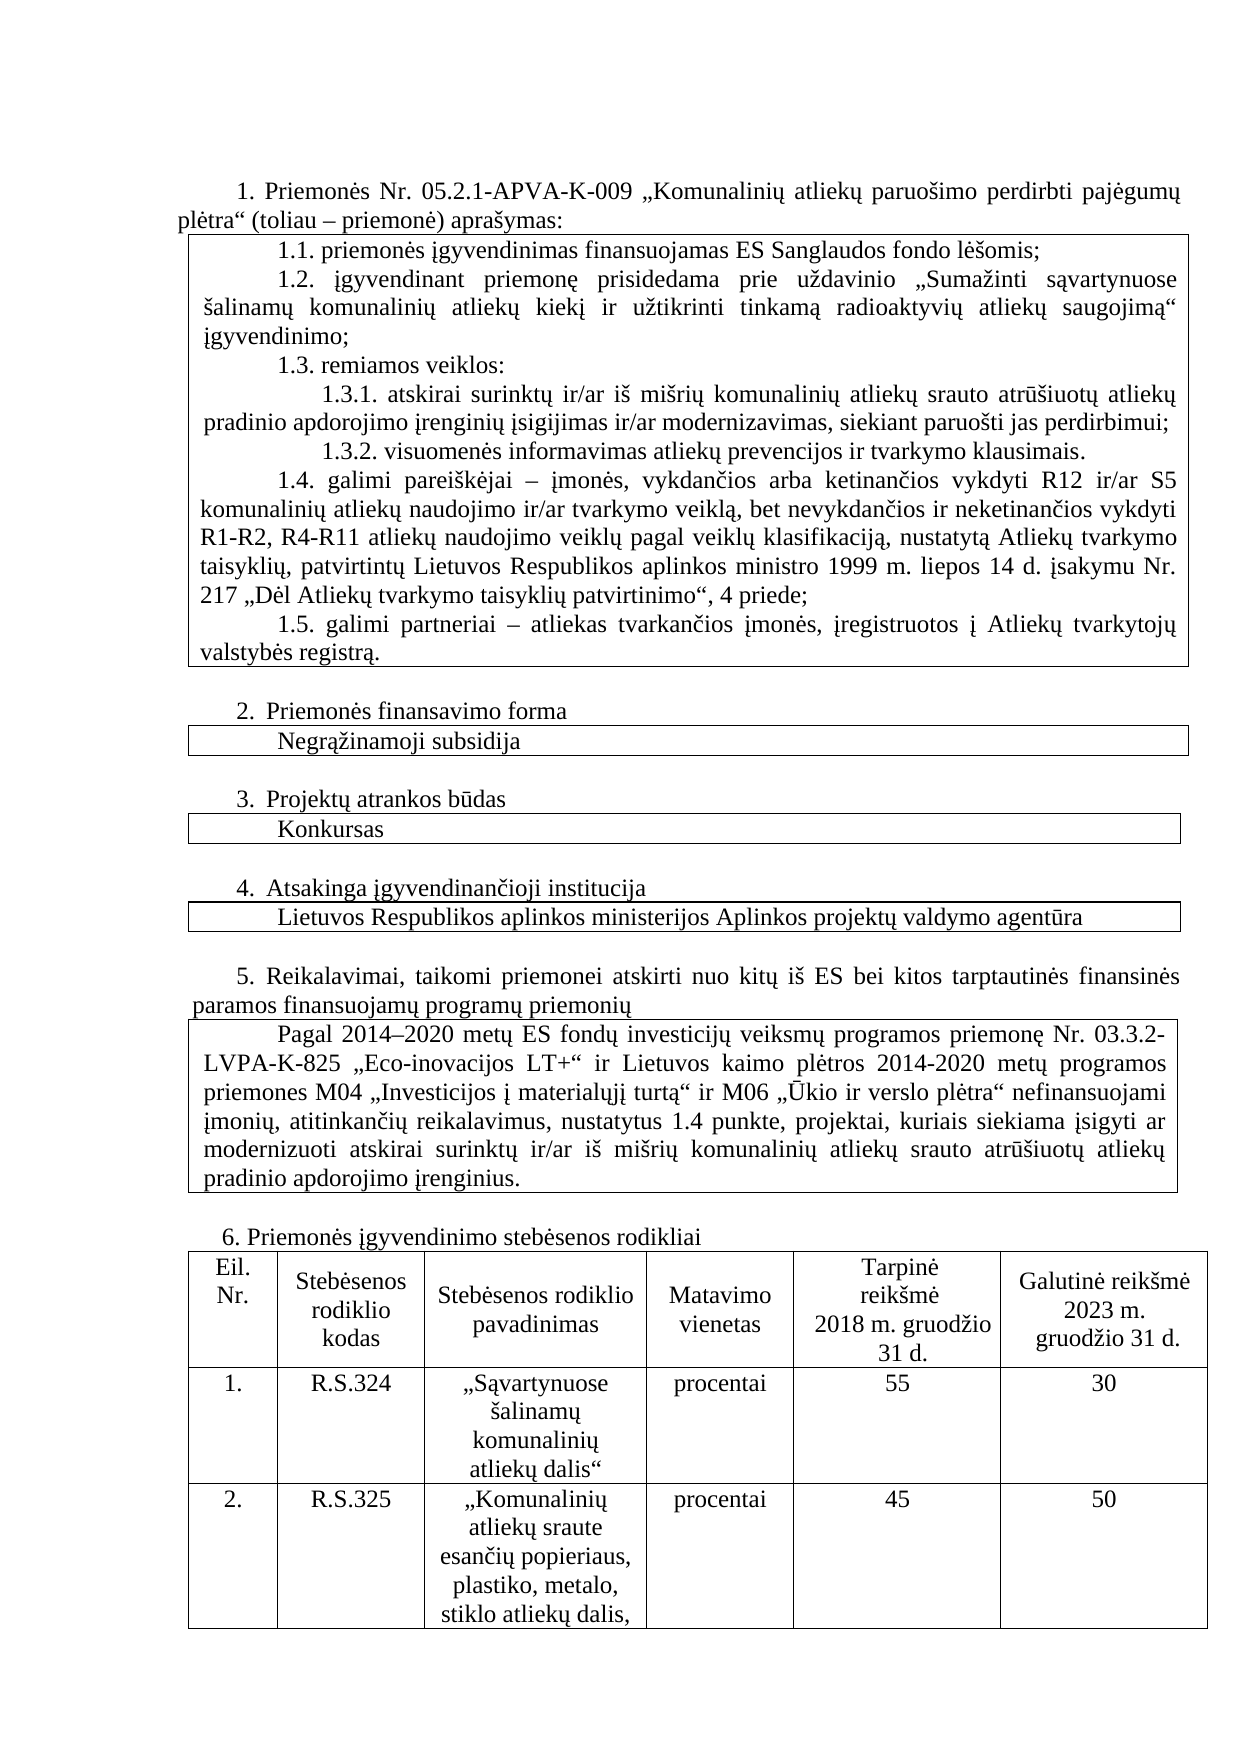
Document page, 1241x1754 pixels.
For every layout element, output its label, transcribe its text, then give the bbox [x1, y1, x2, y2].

text 5. Reikalavimai, taikomi priemonei atskirti nuo kitų iš ES bei kitos tarptautinės finansinės paramos finansuojamų programų priemonių [192, 961, 1181, 1018]
table_cell 30 [1001, 1368, 1207, 1483]
table_cell 50 [1001, 1484, 1207, 1627]
text 2. Priemonės finansavimo forma [236, 696, 1181, 725]
table_cell 1.3. remiamos veiklos: 1.3.1. atskirai surinktų ir/ar iš mišrių komunalinių atliekų srauto atrūšiuotų atliekų pradinio apdorojimo įrenginių įsigijimas ir/ar modernizavimas, siekiant paruošti jas perdirbimui; 1.3.2. visuomenės informavimas atliekų prevencijos ir tvarkymo klausimais. [189, 350, 1188, 465]
table_cell „Sąvartynuose šalinamų komunalinių atliekų dalis“ [425, 1368, 646, 1483]
table_cell R.S.324 [278, 1368, 424, 1483]
table_header Galutinė reikšmė 2023 m. gruodžio 31 d. [1001, 1252, 1207, 1367]
table_header Eil. Nr. [189, 1252, 277, 1367]
text 4. Atsakinga įgyvendinančioji institucija [236, 873, 1181, 901]
table_header Lietuvos Respublikos aplinkos ministerijos Aplinkos projektų valdymo agentūra [189, 903, 1180, 931]
table_header 1.1. priemonės įgyvendinimas finansuojamas ES Sanglaudos fondo lėšomis; [189, 235, 1188, 264]
table_header Matavimo vienetas [647, 1252, 793, 1367]
table_cell 2. [189, 1484, 277, 1627]
table_cell procentai [647, 1484, 793, 1627]
table_header Stebėsenos rodiklio kodas [278, 1252, 424, 1367]
table_cell 1. [189, 1368, 277, 1483]
table_cell 1.4. galimi pareiškėjai – įmonės, vykdančios arba ketinančios vykdyti R12 ir/ar S5 komunalinių atliekų naudojimo ir/ar tvarkymo veiklą, bet nevykdančios ir neketinančios vykdyti R1-R2, R4-R11 atliekų naudojimo veiklų pagal veiklų klasifikaciją, nustatytą Atliekų tvarkymo taisyklių, patvirtintų Lietuvos Respublikos aplinkos ministro 1999 m. liepos 14 d. įsakymu Nr. 217 „Dėl Atliekų tvarkymo taisyklių patvirtinimo“, 4 priede; 1.5. galimi partneriai – atliekas tvarkančios įmonės, įregistruotos į Atliekų tvarkytojų valstybės registrą. [189, 465, 1188, 666]
table_cell 1.2. įgyvendinant priemonę prisidedama prie uždavinio „Sumažinti sąvartynuose šalinamų komunalinių atliekų kiekį ir užtikrinti tinkamą radioaktyvių atliekų saugojimą“ įgyvendinimo; [189, 264, 1188, 350]
text 6. Priemonės įgyvendinimo stebėsenos rodikliai [177, 1222, 1181, 1251]
table_cell R.S.325 [278, 1484, 424, 1627]
table_cell „Komunalinių atliekų sraute esančių popieriaus, plastiko, metalo, stiklo atliekų dalis, [425, 1484, 646, 1627]
table_cell procentai [647, 1368, 793, 1483]
table_header Konkursas [189, 814, 1180, 843]
table_header Negrąžinamoji subsidija [189, 726, 1188, 754]
table_cell 45 [794, 1484, 1000, 1627]
table_cell 55 [794, 1368, 1000, 1483]
table_header Pagal 2014–2020 metų ES fondų investicijų veiksmų programos priemonę Nr. 03.3.2-LVPA-K-825 „Eco-inovacijos LT+“ ir Lietuvos kaimo plėtros 2014-2020 metų programos priemones M04 „Investicijos į materialųjį turtą“ ir M06 „Ūkio ir verslo plėtra“ nefinansuojami įmonių, atitinkančių reikalavimus, nustatytus 1.4 punkte, projektai, kuriais siekiama įsigyti ar modernizuoti atskirai surinktų ir/ar iš mišrių komunalinių atliekų srauto atrūšiuotų atliekų pradinio apdorojimo įrenginius. [189, 1020, 1177, 1192]
table_header Stebėsenos rodiklio pavadinimas [425, 1252, 646, 1367]
table_header Tarpinė reikšmė 2018 m. gruodžio 31 d. [794, 1252, 1000, 1367]
text 3. Projektų atrankos būdas [236, 784, 1181, 813]
text 1. Priemonės Nr. 05.2.1-APVA-K-009 „Komunalinių atliekų paruošimo perdirbti pajėgumų plėtra“ (toliau – priemonė) aprašymas: [177, 176, 1181, 234]
